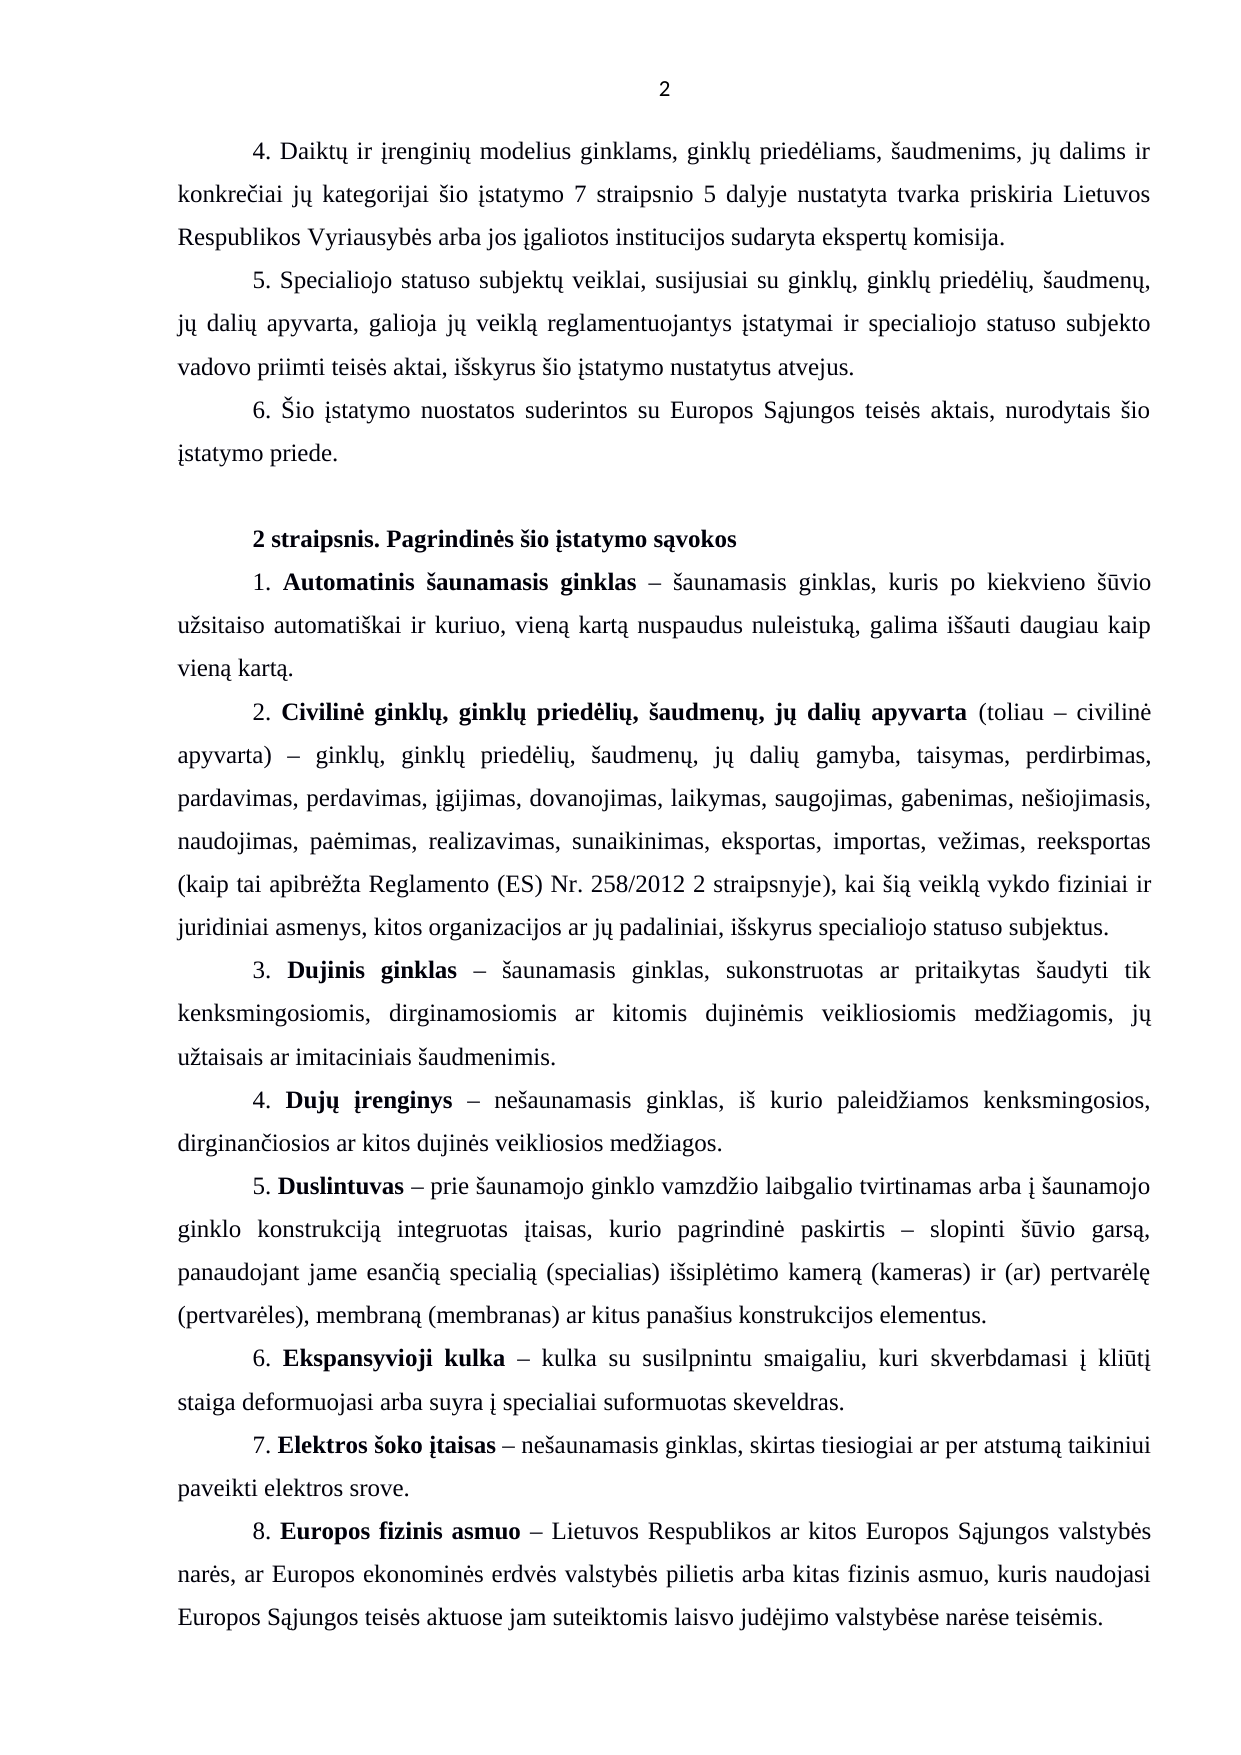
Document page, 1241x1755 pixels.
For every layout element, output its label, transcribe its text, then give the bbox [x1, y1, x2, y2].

text 6. Šio įstatymo nuostatos suderintos su Europos Sąjungos teisės aktais, nurodytais šio įstatymo priede. [177, 395, 1152, 467]
text 4. Daiktų ir įrenginių modelius ginklams, ginklų priedėliams, šaudmenims, jų dalims ir konkrečiai jų kategorijai šio įstatymo 7 straipsnio 5 dalyje nustatyta tvarka priskiria Lietuvos Respublikos Vyriausybės arba jos įgaliotos institucijos sudaryta ekspertų komisija. [177, 136, 1152, 251]
text 5. Specialiojo statuso subjektų veiklai, susijusiai su ginklų, ginklų priedėlių, šaudmenų, jų dalių apyvarta, galioja jų veiklą reglamentuojantys įstatymai ir specialiojo statuso subjekto vadovo priimti teisės aktai, išskyrus šio įstatymo nustatytus atvejus. [177, 265, 1152, 380]
text 7. Elektros šoko įtaisas – nešaunamasis ginklas, skirtas tiesiogiai ar per atstumą taikiniui paveikti elektros srove. [177, 1430, 1152, 1502]
text 2 straipsnis. Pagrindinės šio įstatymo sąvokos [177, 524, 1152, 553]
text 1. Automatinis šaunamasis ginklas – šaunamasis ginklas, kuris po kiekvieno šūvio užsitaiso automatiškai ir kuriuo, vieną kartą nuspaudus nuleistuką, galima iššauti daugiau kaip vieną kartą. [177, 567, 1152, 682]
text 3. Dujinis ginklas – šaunamasis ginklas, sukonstruotas ar pritaikytas šaudyti tik kenksmingosiomis, dirginamosiomis ar kitomis dujinėmis veikliosiomis medžiagomis, jų užtaisais ar imitaciniais šaudmenimis. [177, 955, 1152, 1070]
text 4. Dujų įrenginys – nešaunamasis ginklas, iš kurio paleidžiamos kenksmingosios, dirginančiosios ar kitos dujinės veikliosios medžiagos. [177, 1085, 1152, 1157]
text 2. Civilinė ginklų, ginklų priedėlių, šaudmenų, jų dalių apyvarta (toliau – civilinė apyvarta) – ginklų, ginklų priedėlių, šaudmenų, jų dalių gamyba, taisymas, perdirbimas, pardavimas, perdavimas, įgijimas, dovanojimas, laikymas, saugojimas, gabenimas, nešiojimasis, naudojimas, paėmimas, realizavimas, sunaikinimas, eksportas, importas, vežimas, reeksportas (kaip tai apibrėžta Reglamento (ES) Nr. 258/2012 2 straipsnyje), kai šią veiklą vykdo fiziniai ir juridiniai asmenys, kitos organizacijos ar jų padaliniai, išskyrus specialiojo statuso subjektus. [177, 697, 1152, 941]
text 8. Europos fizinis asmuo – Lietuvos Respublikos ar kitos Europos Sąjungos valstybės narės, ar Europos ekonominės erdvės valstybės pilietis arba kitas fizinis asmuo, kuris naudojasi Europos Sąjungos teisės aktuose jam suteiktomis laisvo judėjimo valstybėse narėse teisėmis. [177, 1516, 1152, 1631]
text 5. Duslintuvas – prie šaunamojo ginklo vamzdžio laibgalio tvirtinamas arba į šaunamojo ginklo konstrukciją integruotas įtaisas, kurio pagrindinė paskirtis – slopinti šūvio garsą, panaudojant jame esančią specialią (specialias) išsiplėtimo kamerą (kameras) ir (ar) pertvarėlę (pertvarėles), membraną (membranas) ar kitus panašius konstrukcijos elementus. [177, 1171, 1152, 1329]
text 6. Ekspansyvioji kulka – kulka su susilpnintu smaigaliu, kuri skverbdamasi į kliūtį staiga deformuojasi arba suyra į specialiai suformuotas skeveldras. [177, 1343, 1152, 1415]
